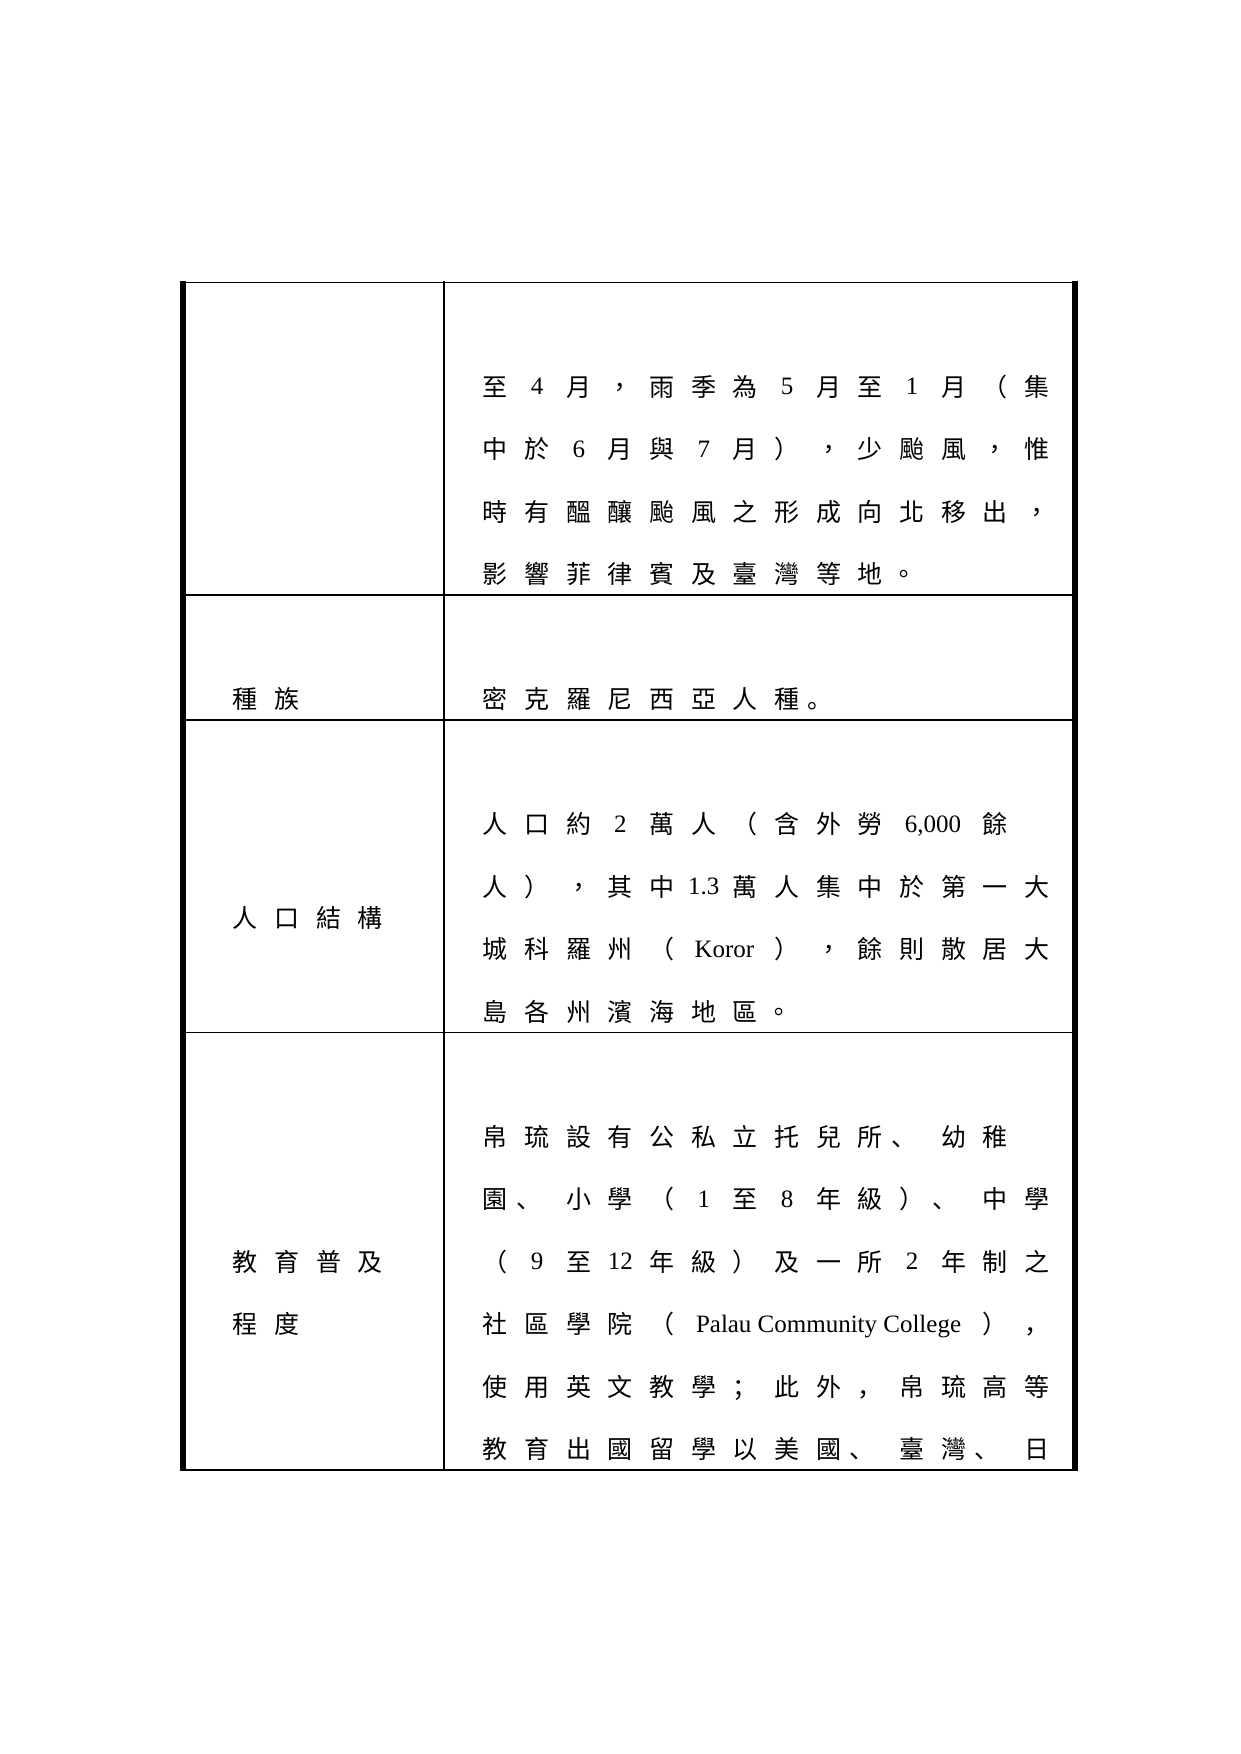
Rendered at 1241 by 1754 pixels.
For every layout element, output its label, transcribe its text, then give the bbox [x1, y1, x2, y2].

table_cell [186, 283, 443, 594]
table_cell 人口約2萬人（含外勞6,000餘人），其中1.3萬人集中於第一大城科羅州（Koror），餘則散居大島各州濱海地區。 [445, 721, 1072, 1031]
table_cell 種族 [186, 596, 443, 719]
table_cell 密克羅尼西亞人種。 [445, 596, 1072, 719]
table_cell 帛琉設有公私立托兒所、幼稚園、小學（1至8年級）、中學（9至12年級）及一所2年制之社區學院（Palau Community College），使用英文教學；此外，帛琉高等教育出國留學以美國、臺灣、日 [445, 1033, 1072, 1469]
table_cell 人口結構 [186, 721, 443, 1031]
table_cell 至4月，雨季為5月至1月（集中於6月與7月），少颱風，惟時有醞釀颱風之形成向北移出，影響菲律賓及臺灣等地。 [445, 283, 1072, 594]
table_cell 教育普及程度 [186, 1033, 443, 1469]
